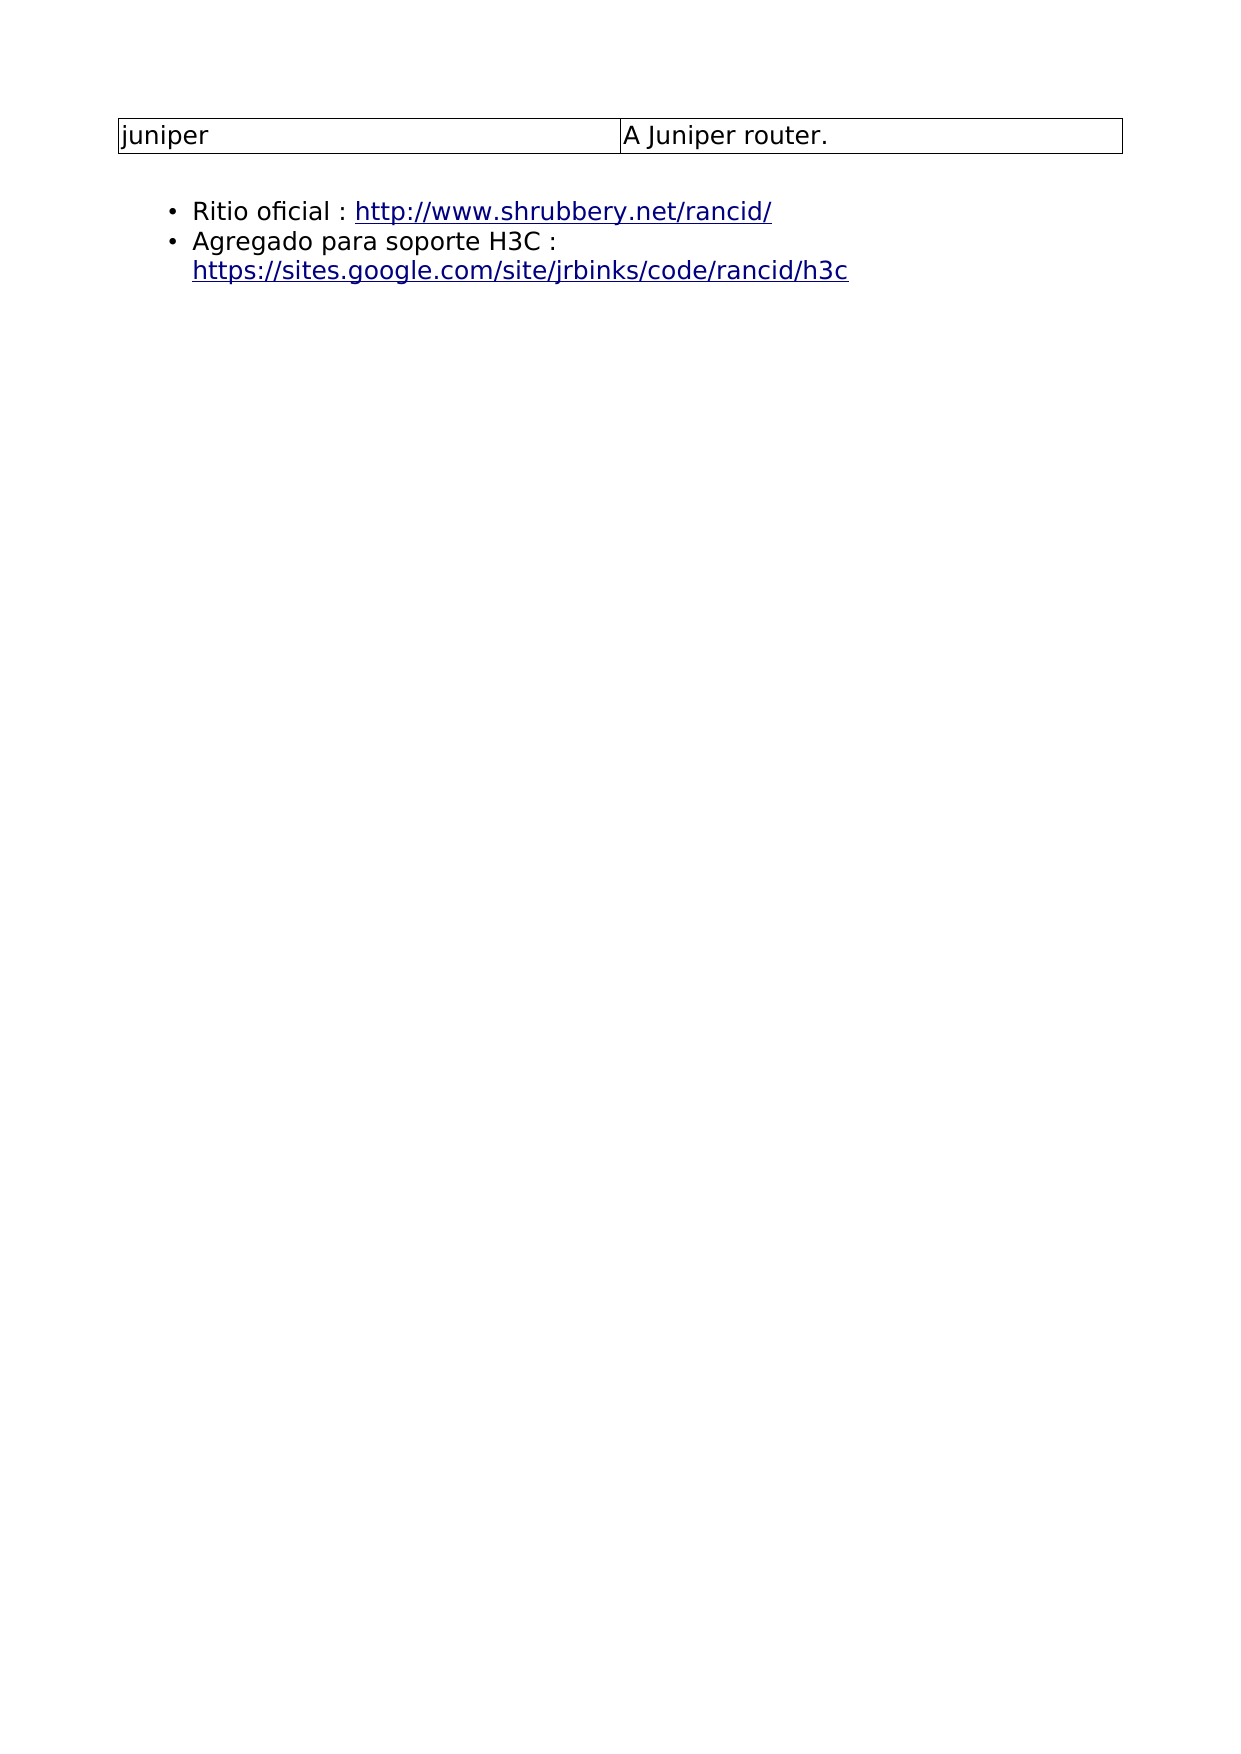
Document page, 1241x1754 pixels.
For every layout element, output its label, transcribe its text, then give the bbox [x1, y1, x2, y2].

table_cell A Juniper router. [621, 119, 1122, 153]
list Ritio oficial : http://www.shrubbery.net/rancid/ [177, 198, 1122, 227]
list Agregado para soporte H3C : https://sites.google.com/site/jrbinks/code/rancid/h3c [177, 227, 1122, 285]
table_cell juniper [119, 119, 620, 153]
